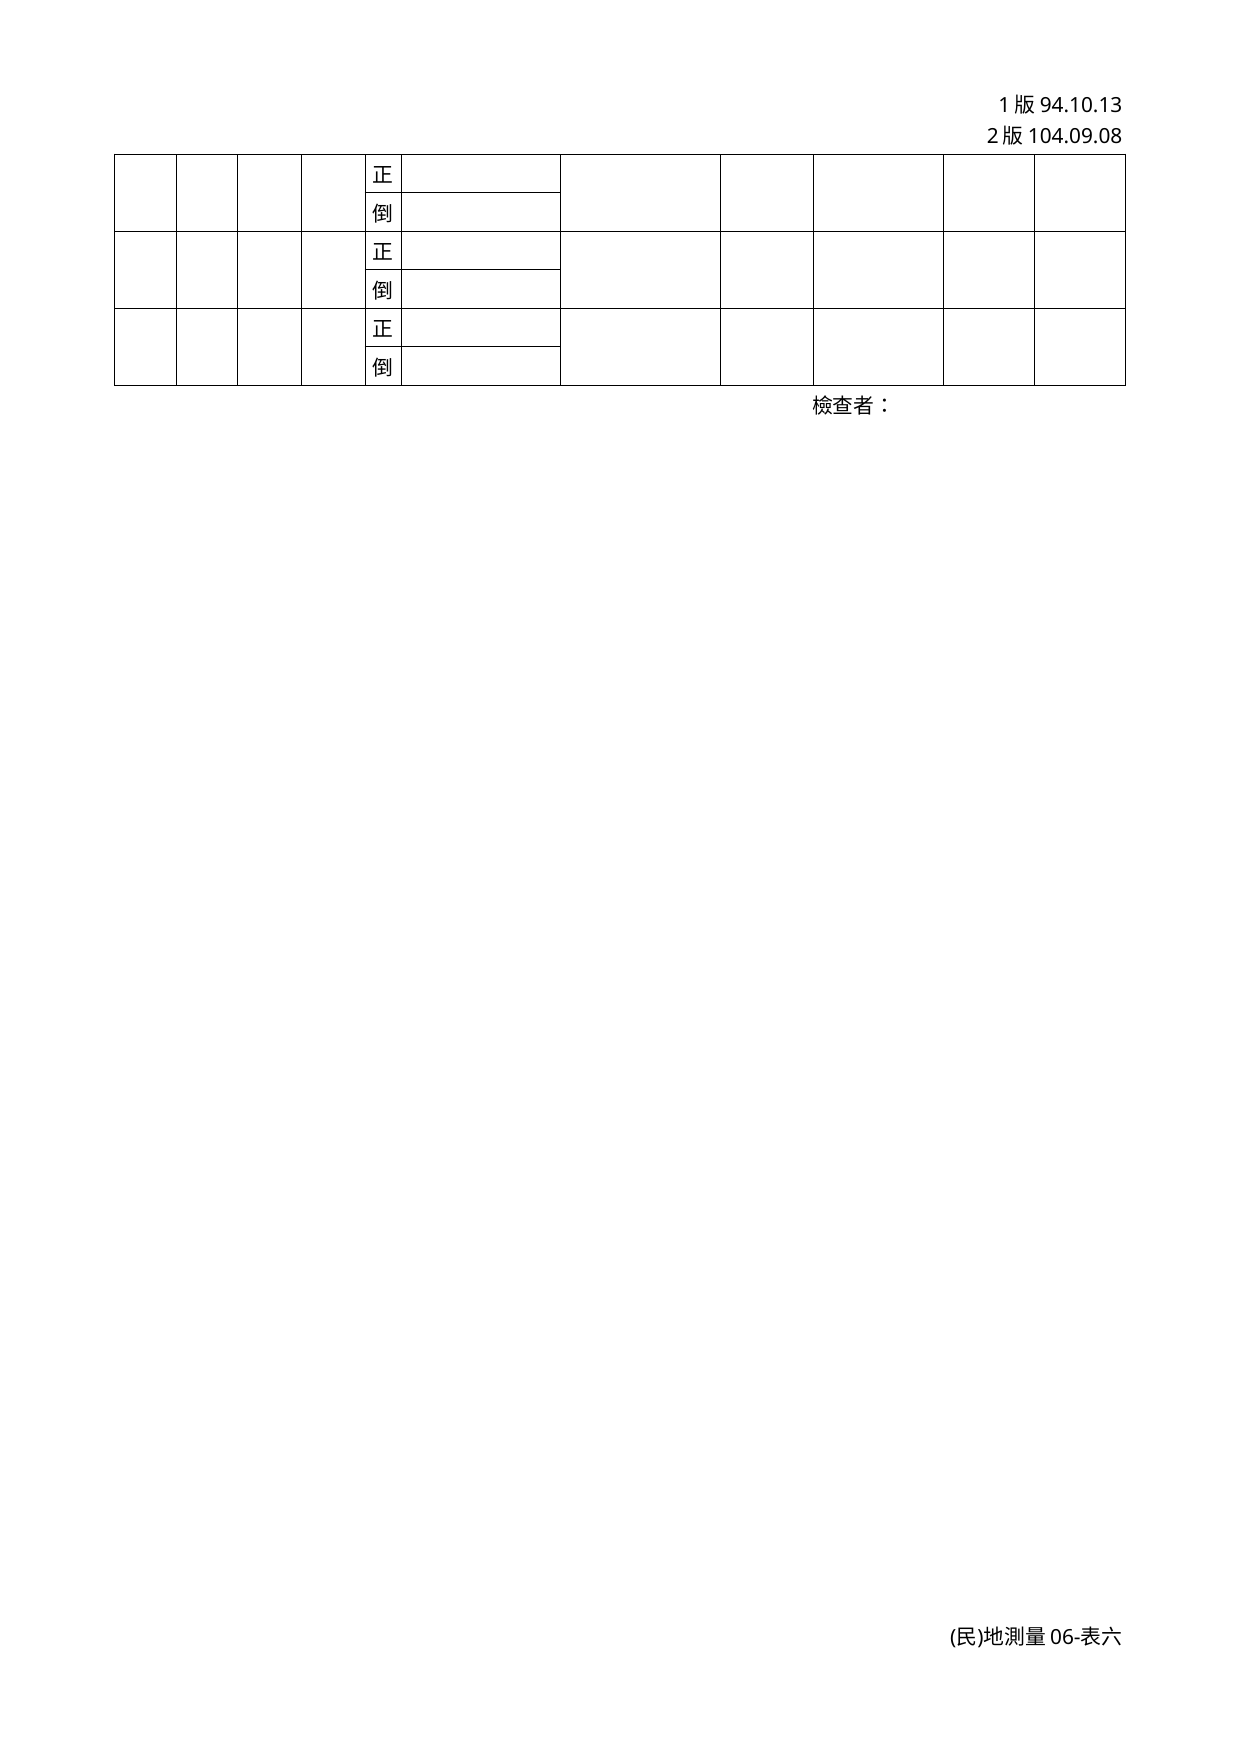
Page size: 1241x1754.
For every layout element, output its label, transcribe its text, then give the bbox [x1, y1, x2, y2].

table_cell [402, 232, 560, 269]
table_cell [721, 155, 813, 231]
table_cell 正 [366, 232, 401, 269]
table_cell [814, 232, 943, 308]
table_cell 正 [366, 309, 401, 346]
table_cell [944, 155, 1034, 231]
table_cell [1035, 309, 1125, 385]
table_cell [177, 155, 237, 231]
table_cell [561, 232, 720, 308]
table_cell [944, 232, 1034, 308]
table_cell [238, 309, 301, 385]
table_cell [115, 232, 176, 308]
text 檢查者： [812, 386, 1122, 423]
table_cell [402, 347, 560, 385]
table_cell [402, 193, 560, 231]
table_cell [177, 309, 237, 385]
table_cell 倒 [366, 347, 401, 385]
table_cell [1035, 232, 1125, 308]
table_cell [814, 155, 943, 231]
table_cell 倒 [366, 270, 401, 308]
table_cell [238, 232, 301, 308]
table_cell [561, 155, 720, 231]
table_cell [721, 309, 813, 385]
table_cell [238, 155, 301, 231]
table_cell [302, 155, 365, 231]
table_cell [302, 232, 365, 308]
table_cell [302, 309, 365, 385]
table_cell [115, 309, 176, 385]
table_cell [402, 309, 560, 346]
table_cell [561, 309, 720, 385]
table_cell [177, 232, 237, 308]
table_cell [115, 155, 176, 231]
table_cell [814, 309, 943, 385]
table_cell 倒 [366, 193, 401, 231]
table_cell [402, 155, 560, 192]
table_cell [402, 270, 560, 308]
table_cell [944, 309, 1034, 385]
table_cell [721, 232, 813, 308]
table_cell 正 [366, 155, 401, 192]
table_cell [1035, 155, 1125, 231]
